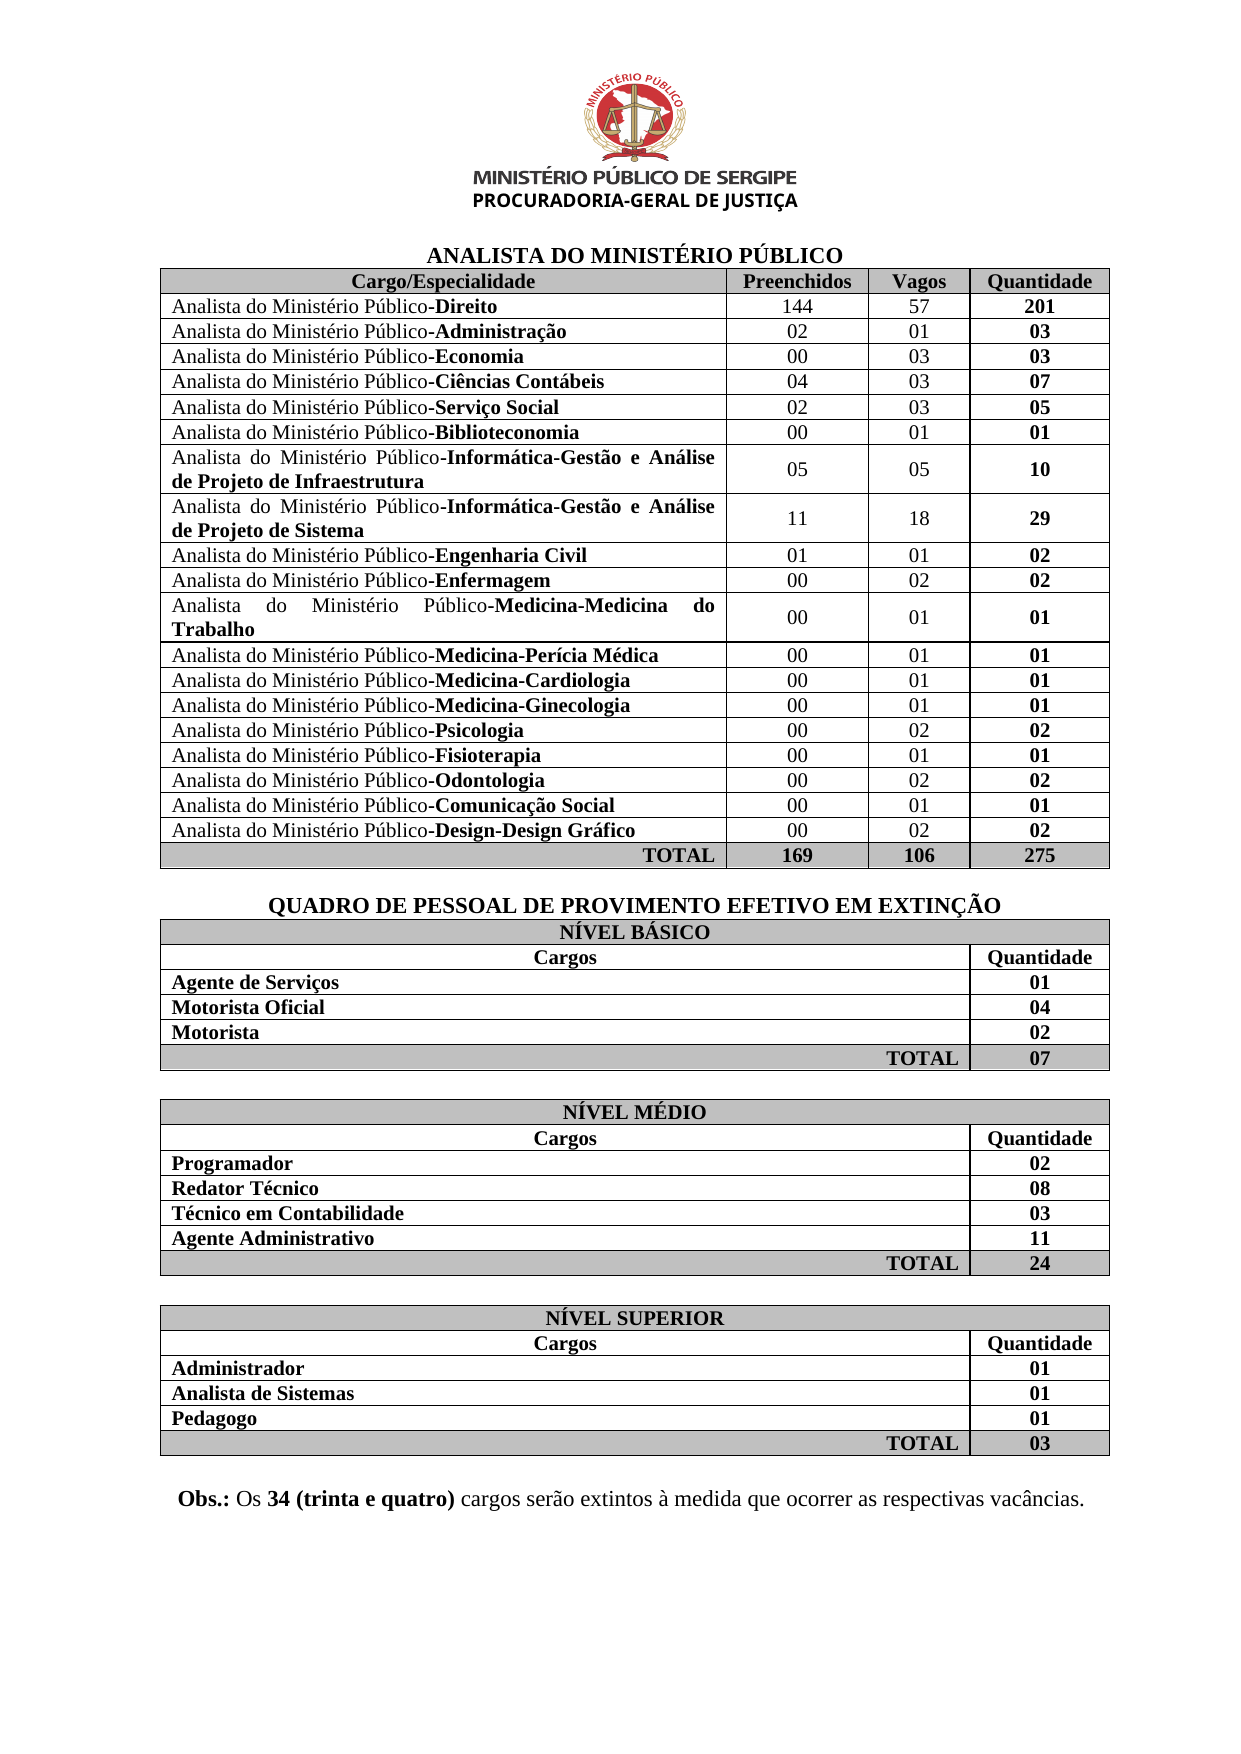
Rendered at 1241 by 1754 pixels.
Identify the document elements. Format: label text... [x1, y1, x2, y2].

table_cell 02 [869, 568, 969, 592]
table_cell 01 [869, 743, 969, 767]
table_cell 01 [971, 668, 1109, 692]
table_cell 07 [971, 370, 1109, 393]
table_cell 01 [869, 693, 969, 717]
table_cell Analista do Ministério Público-Medicina-Perícia Médica [161, 643, 726, 667]
table_cell 106 [869, 843, 969, 867]
table_cell 00 [727, 568, 868, 592]
table_cell 03 [869, 344, 969, 368]
table_cell 02 [971, 1020, 1109, 1044]
table_cell 02 [971, 543, 1109, 567]
table_cell 05 [869, 445, 969, 493]
table_cell Analista do Ministério Público-Ciências Contábeis [161, 370, 726, 393]
table_cell 02 [869, 768, 969, 792]
table_cell Agente de Serviços [161, 970, 969, 994]
table_cell 00 [727, 668, 868, 692]
table_cell 01 [971, 1381, 1109, 1405]
table_cell Analista do Ministério Público-Informática-Gestão e Análise de Projeto de Infraestrutura [161, 445, 726, 493]
table_cell Analista do Ministério Público-Enfermagem [161, 568, 726, 592]
table_cell Quantidade [971, 945, 1109, 969]
table_cell 02 [971, 768, 1109, 792]
table_cell 02 [727, 319, 868, 343]
table_cell 169 [727, 843, 868, 867]
table_cell 03 [869, 370, 969, 393]
table_cell 05 [971, 395, 1109, 419]
table_cell Analista do Ministério Público-Economia [161, 344, 726, 368]
table_cell 11 [727, 494, 868, 542]
table_cell 00 [727, 818, 868, 842]
table_cell 08 [971, 1176, 1109, 1200]
table_cell 03 [971, 1431, 1109, 1455]
table_header NÍVEL MÉDIO [161, 1100, 1109, 1124]
table_cell TOTAL [161, 1251, 969, 1275]
table_cell Analista do Ministério Público-Fisioterapia [161, 743, 726, 767]
table_cell Analista do Ministério Público-Comunicação Social [161, 793, 726, 817]
table_cell 02 [727, 395, 868, 419]
table_cell Analista do Ministério Público-Informática-Gestão e Análise de Projeto de Sistema [161, 494, 726, 542]
table_cell Pedagogo [161, 1406, 969, 1430]
table_cell Analista do Ministério Público-Psicologia [161, 718, 726, 742]
table_cell 144 [727, 294, 868, 318]
table_cell Analista do Ministério Público-Medicina-Cardiologia [161, 668, 726, 692]
table_cell 01 [971, 693, 1109, 717]
table_cell TOTAL [161, 1045, 969, 1069]
table_cell 00 [727, 344, 868, 368]
table_cell Redator Técnico [161, 1176, 969, 1200]
table_cell 275 [971, 843, 1109, 867]
table_cell 02 [869, 818, 969, 842]
table_cell 03 [869, 395, 969, 419]
table_cell Motorista Oficial [161, 995, 969, 1019]
table_cell 01 [971, 420, 1109, 444]
table_cell 01 [971, 793, 1109, 817]
table_cell Analista do Ministério Público-Odontologia [161, 768, 726, 792]
table_cell Analista do Ministério Público-Serviço Social [161, 395, 726, 419]
table_cell Cargos [161, 1125, 969, 1149]
table_cell 02 [971, 568, 1109, 592]
table_cell 01 [971, 1406, 1109, 1430]
table_header Quantidade [971, 269, 1109, 293]
table_cell Analista do Ministério Público-Biblioteconomia [161, 420, 726, 444]
table_cell Motorista [161, 1020, 969, 1044]
table_header NÍVEL SUPERIOR [161, 1306, 1109, 1330]
table_cell 03 [971, 1201, 1109, 1225]
table_cell Quantidade [971, 1125, 1109, 1149]
table_cell 04 [971, 995, 1109, 1019]
table_cell 00 [727, 718, 868, 742]
table_cell 00 [727, 743, 868, 767]
table_cell 00 [727, 593, 868, 641]
table_cell 01 [971, 643, 1109, 667]
table_cell 00 [727, 768, 868, 792]
picture [473, 73, 797, 188]
table_cell Analista do Ministério Público-Engenharia Civil [161, 543, 726, 567]
text QUADRO DE PESSOAL DE PROVIMENTO EFETIVO EM EXTINÇÃO [177, 892, 1092, 919]
table_cell 01 [869, 643, 969, 667]
table_cell Analista do Ministério Público-Administração [161, 319, 726, 343]
table_cell 01 [971, 970, 1109, 994]
table_cell 57 [869, 294, 969, 318]
table_cell 01 [727, 543, 868, 567]
table_cell Cargos [161, 945, 969, 969]
table_cell 02 [971, 1151, 1109, 1174]
table_cell Quantidade [971, 1331, 1109, 1355]
table_cell 02 [869, 718, 969, 742]
table_cell TOTAL [161, 1431, 969, 1455]
table_cell 00 [727, 643, 868, 667]
table_cell 10 [971, 445, 1109, 493]
table_cell 00 [727, 793, 868, 817]
table_cell 02 [971, 718, 1109, 742]
table_cell 01 [971, 743, 1109, 767]
table_cell 04 [727, 370, 868, 393]
table_header NÍVEL BÁSICO [161, 920, 1109, 944]
table_cell 00 [727, 693, 868, 717]
table_cell Programador [161, 1151, 969, 1174]
table_cell 02 [971, 818, 1109, 842]
table_cell Administrador [161, 1356, 969, 1380]
table_cell Cargos [161, 1331, 969, 1355]
table_cell Analista do Ministério Público-Medicina-Medicina do Trabalho [161, 593, 726, 641]
table_header Cargo/Especialidade [161, 269, 726, 293]
table_cell 01 [869, 319, 969, 343]
table_cell Analista do Ministério Público-Design-Design Gráfico [161, 818, 726, 842]
table_cell 01 [869, 593, 969, 641]
table_cell Analista do Ministério Público-Medicina-Ginecologia [161, 693, 726, 717]
table_cell 201 [971, 294, 1109, 318]
table_cell 18 [869, 494, 969, 542]
table_cell 01 [971, 1356, 1109, 1380]
table_cell 01 [869, 420, 969, 444]
table_cell 00 [727, 420, 868, 444]
table_cell 01 [869, 668, 969, 692]
table_cell Agente Administrativo [161, 1226, 969, 1250]
table_cell 03 [971, 344, 1109, 368]
table_cell 03 [971, 319, 1109, 343]
table_cell TOTAL [161, 843, 726, 867]
table_cell 29 [971, 494, 1109, 542]
table_cell 01 [869, 793, 969, 817]
table_cell Técnico em Contabilidade [161, 1201, 969, 1225]
table_cell 24 [971, 1251, 1109, 1275]
table_cell Analista de Sistemas [161, 1381, 969, 1405]
text ANALISTA DO MINISTÉRIO PÚBLICO [177, 242, 1092, 268]
table_cell 01 [971, 593, 1109, 641]
table_cell 01 [869, 543, 969, 567]
table_cell 05 [727, 445, 868, 493]
table_header Vagos [869, 269, 969, 293]
table_cell 07 [971, 1045, 1109, 1069]
text Obs.: Os 34 (trinta e quatro) cargos serão extintos à medida que ocorrer as respectivas vacâncias. [177, 1485, 1092, 1512]
table_cell Analista do Ministério Público-Direito [161, 294, 726, 318]
table_header Preenchidos [727, 269, 868, 293]
table_cell 11 [971, 1226, 1109, 1250]
